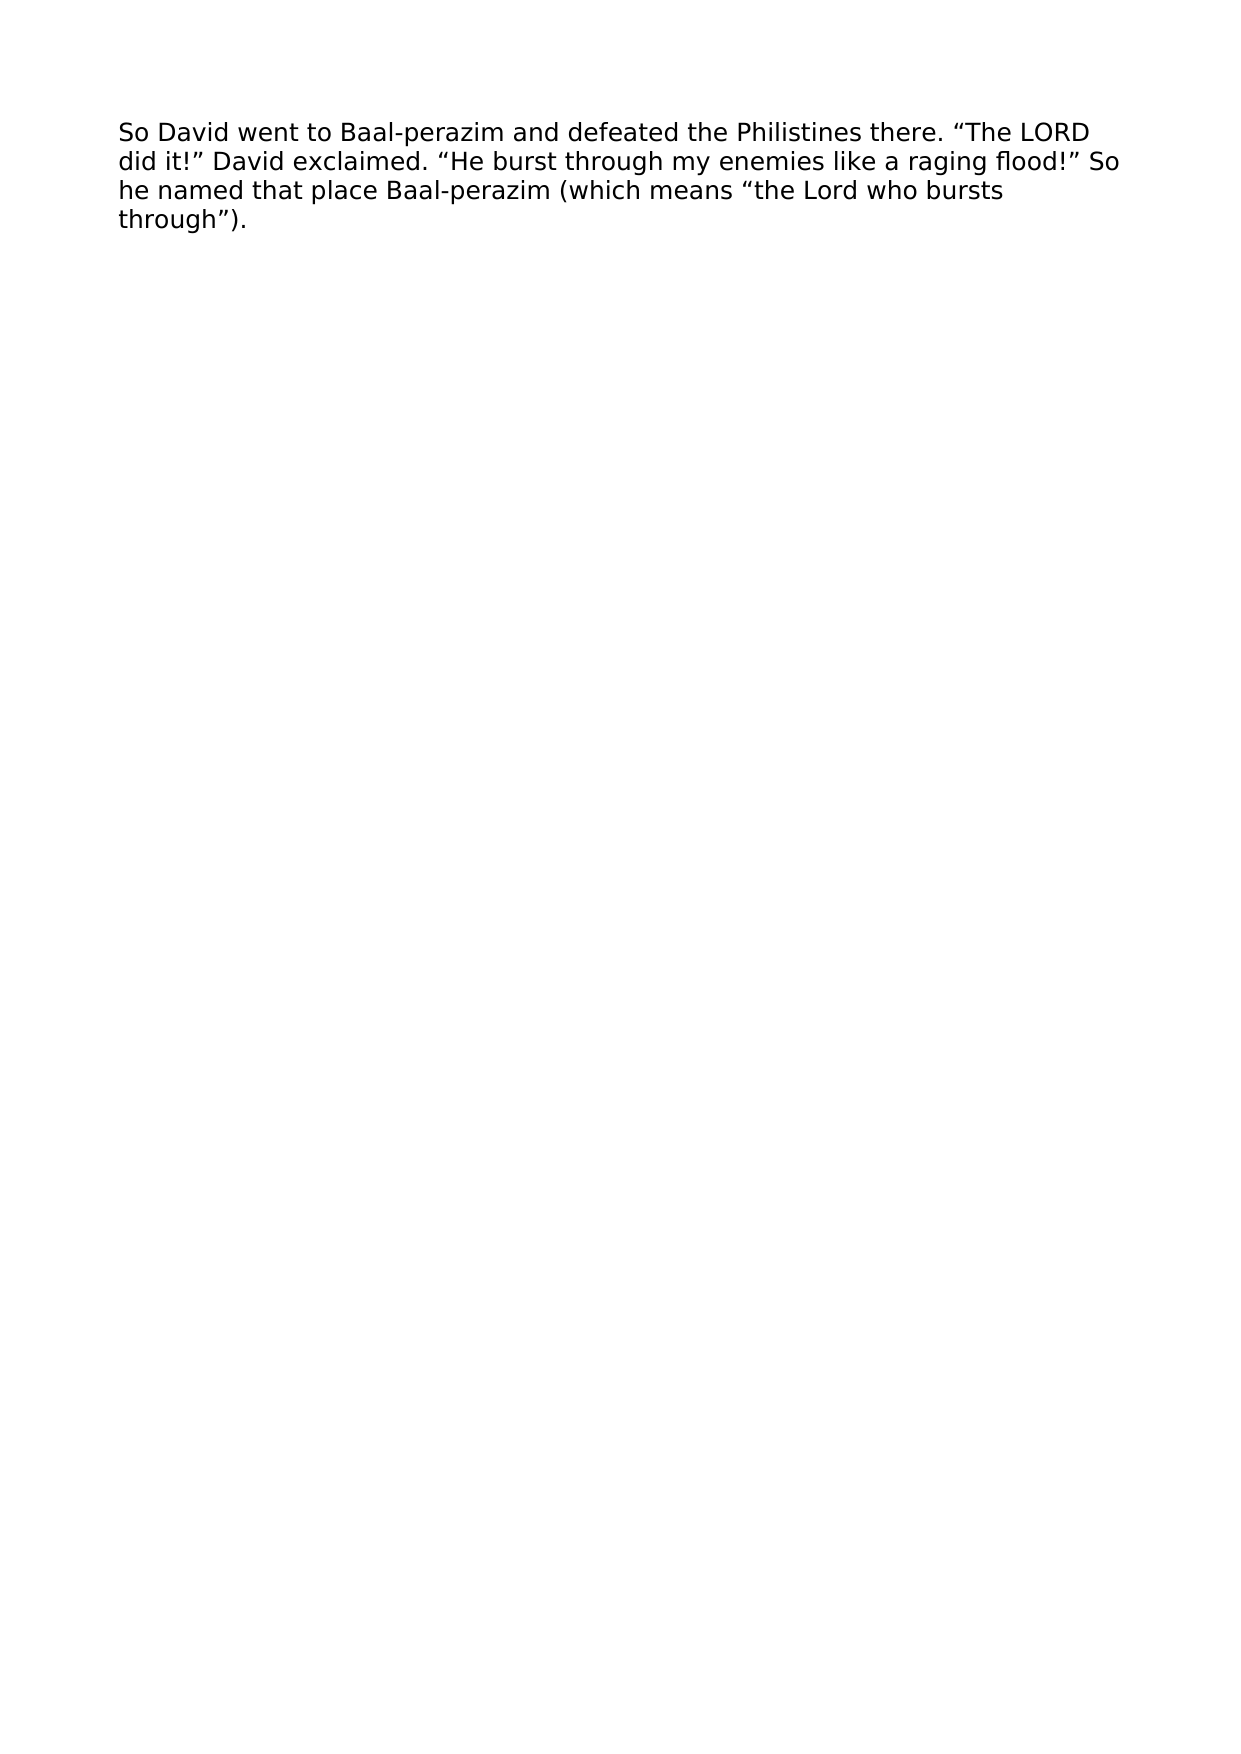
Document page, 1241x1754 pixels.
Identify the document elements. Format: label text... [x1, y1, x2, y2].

text So David went to Baal-perazim and defeated the Philistines there. “The LORD did it!” David exclaimed. “He burst through my enemies like a raging flood!” So he named that place Baal-perazim (which means “the Lord who bursts through”). [118, 118, 1122, 235]
